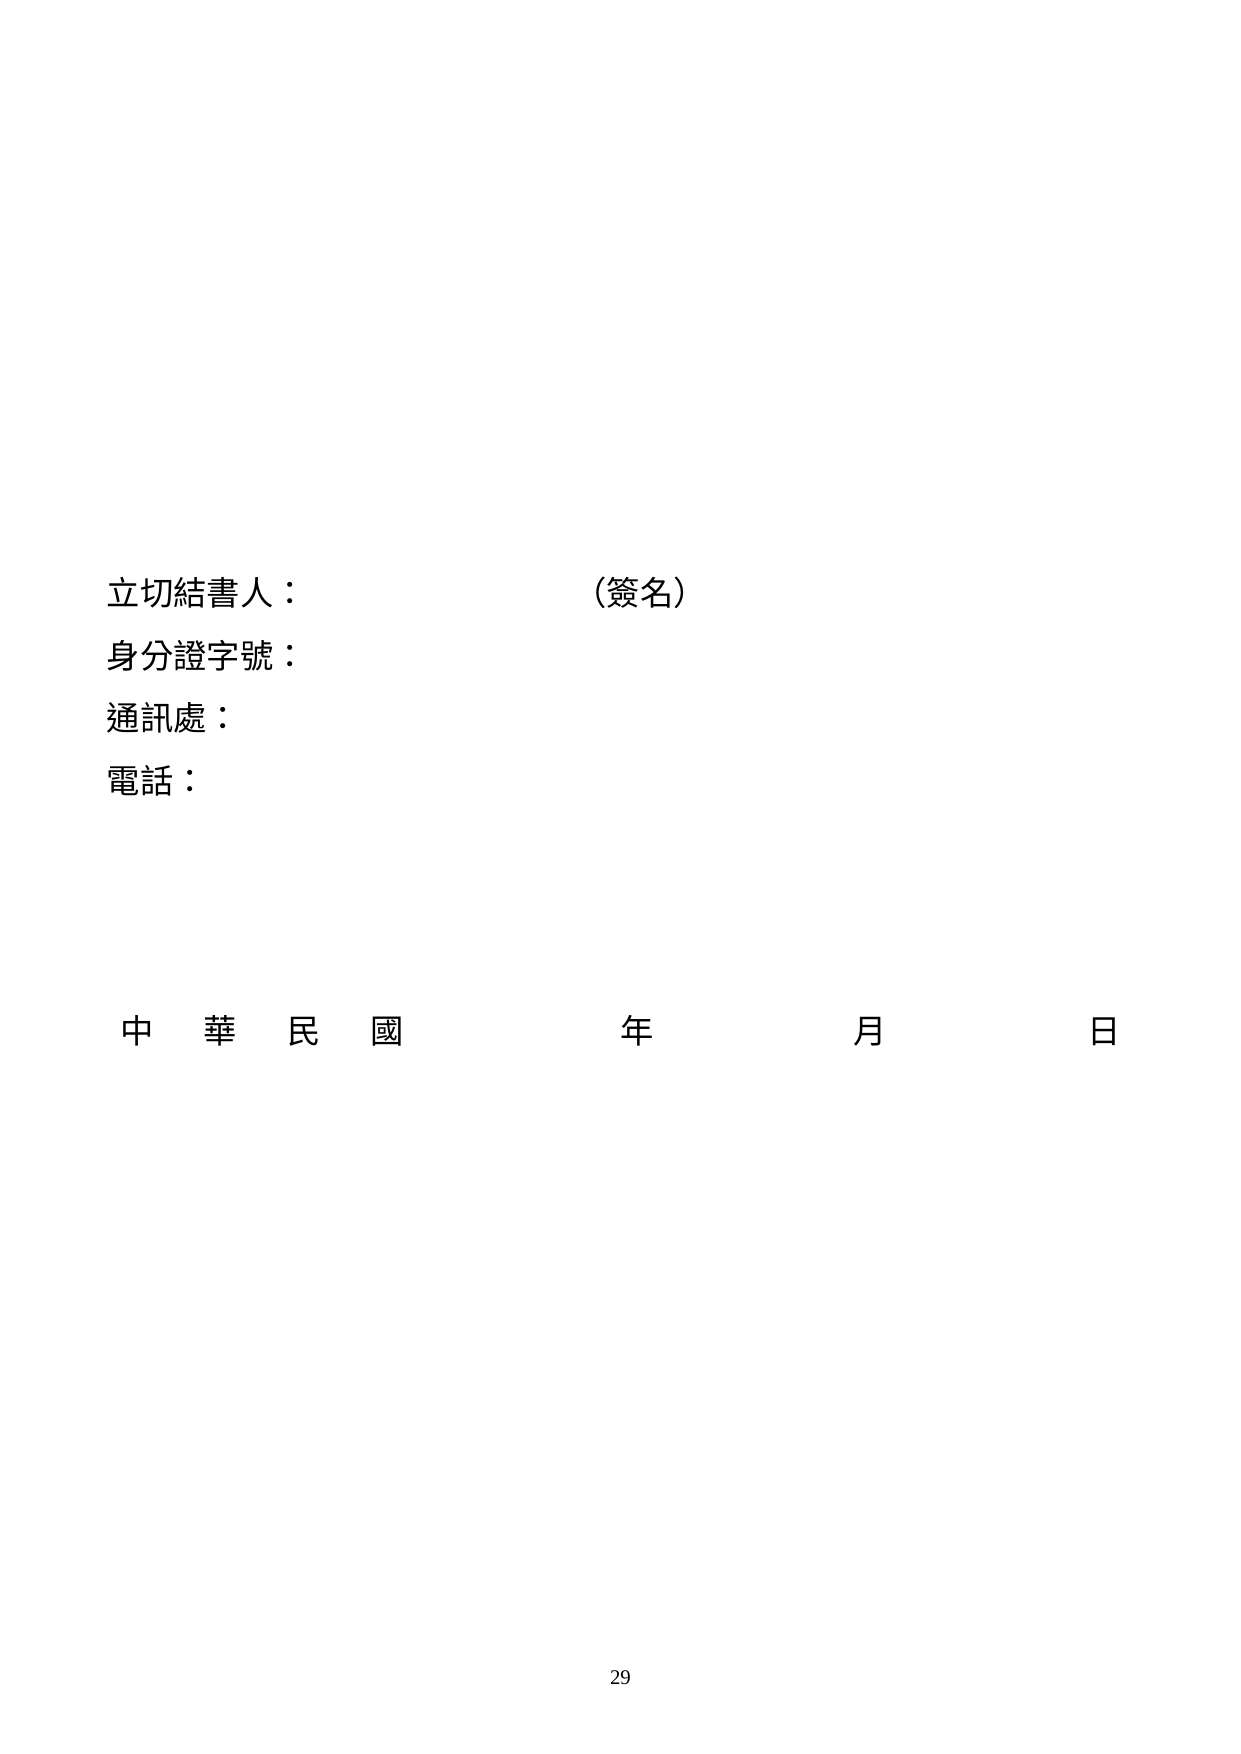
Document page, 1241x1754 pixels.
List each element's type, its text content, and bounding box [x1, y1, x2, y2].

text 身分證字號： [106, 612, 1134, 675]
text 通訊處： [106, 675, 1134, 737]
text 電話： [106, 737, 1134, 800]
text 立切結書人： （簽名） [106, 550, 1134, 612]
text 中 華 民 國 年 月 日 [106, 987, 1134, 1050]
